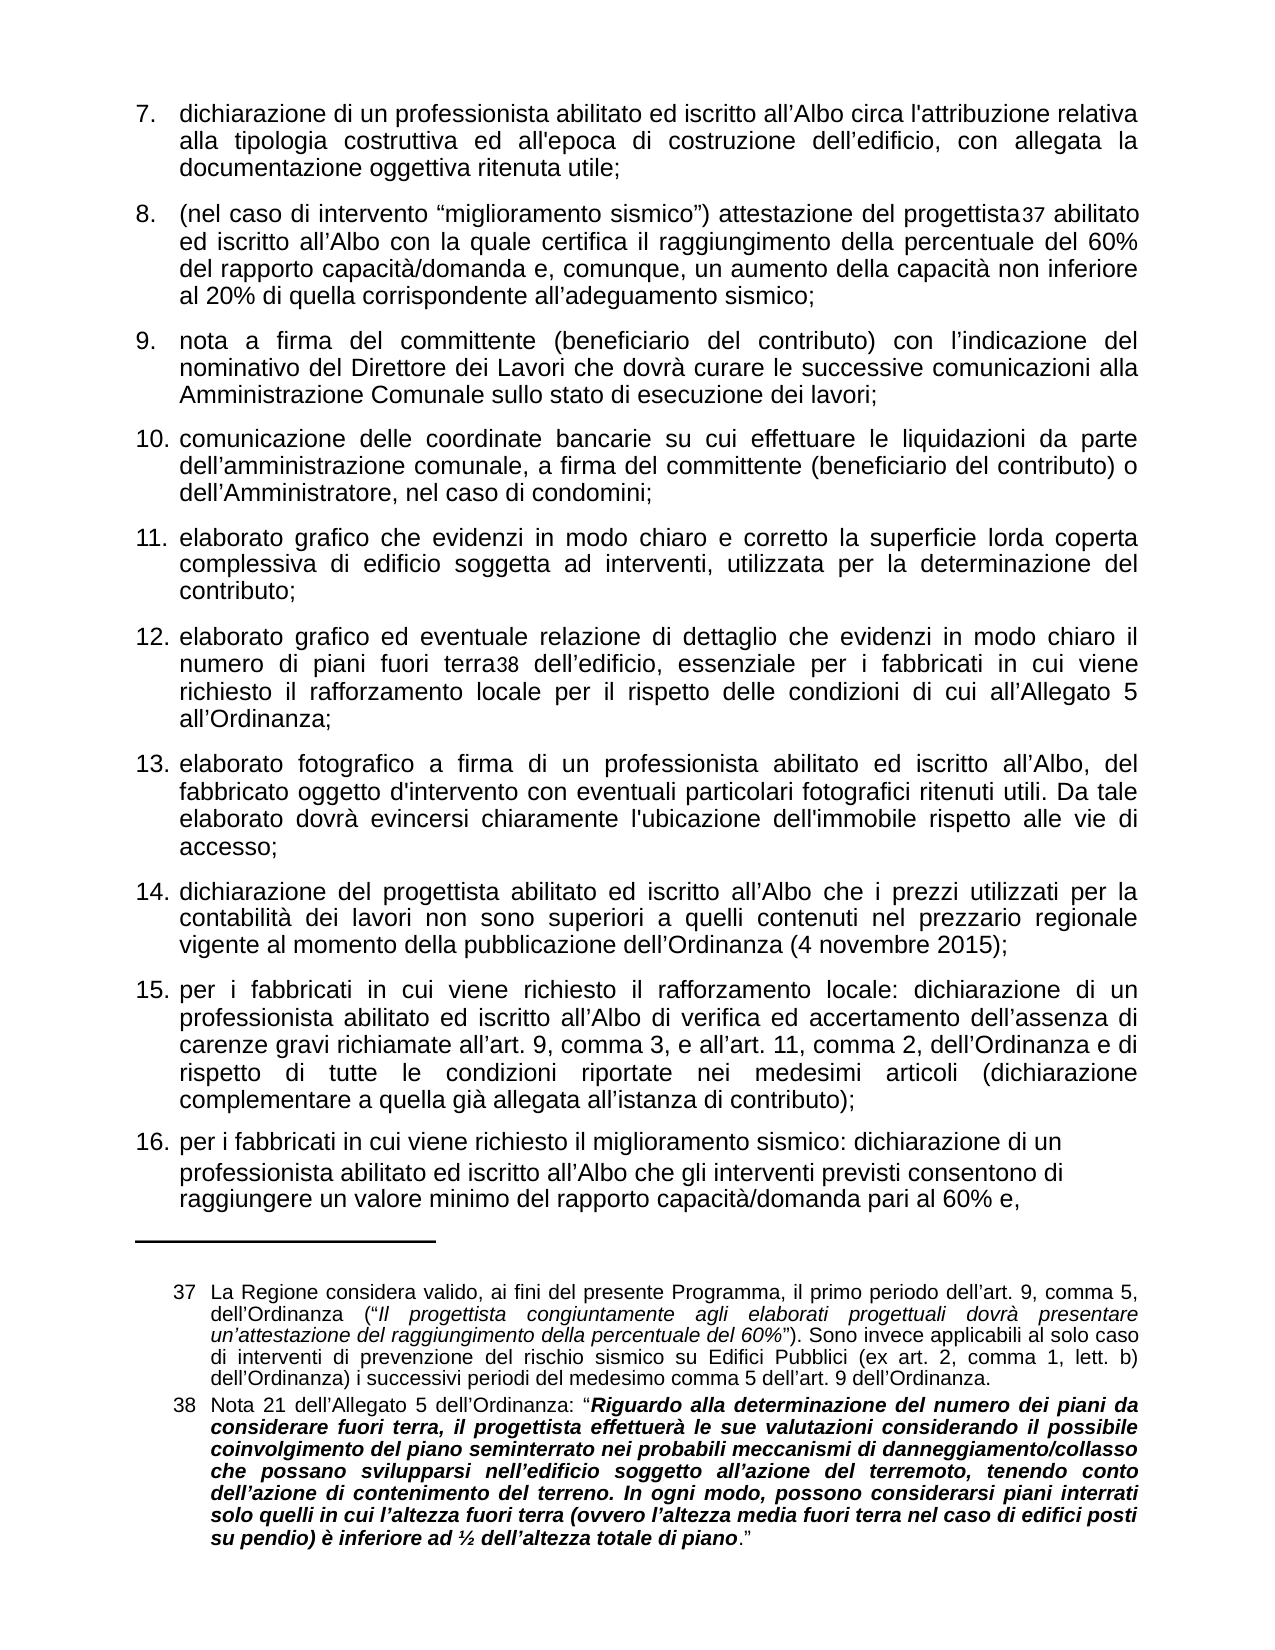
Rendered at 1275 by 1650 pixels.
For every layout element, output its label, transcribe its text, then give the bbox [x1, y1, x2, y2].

list La Regione considera valido, ai fini del presente Programma, il primo periodo dell’art. 9, comma 5, dell’Ordinanza (“Il progettista congiuntamente agli elaborati progettuali dovrà presentare un’attestazione del raggiungimento della percentuale del 60%”). Sono invece applicabili al solo caso di interventi di prevenzione del rischio sismico su Edifici Pubblici (ex art. 2, comma 1, lett. b) dell’Ordinanza) i successivi periodi del medesimo comma 5 dell’art. 9 dell’Ordinanza. [173, 1282, 1139, 1390]
list comunicazione delle coordinate bancarie su cui effettuare le liquidazioni da parte dell’amministrazione comunale, a firma del committente (beneficiario del contributo) o dell’Amministratore, nel caso di condomini; [135, 426, 1139, 507]
list elaborato grafico ed eventuale relazione di dettaglio che evidenzi in modo chiaro il numero di piani fuori terra38 dell’edificio, essenziale per i fabbricati in cui viene richiesto il rafforzamento locale per il rispetto delle condizioni di cui all’Allegato 5 all’Ordinanza; [135, 623, 1139, 733]
list per i fabbricati in cui viene richiesto il miglioramento sismico: dichiarazione di un [135, 1127, 1139, 1156]
list per i fabbricati in cui viene richiesto il rafforzamento locale: dichiarazione di un professionista abilitato ed iscritto all’Albo di verifica ed accertamento dell’assenza di carenze gravi richiamate all’art. 9, comma 3, e all’art. 11, comma 2, dell’Ordinanza e di rispetto di tutte le condizioni riportate nei medesimi articoli (dichiarazione complementare a quella già allegata all’istanza di contributo); [135, 977, 1139, 1114]
list elaborato grafico che evidenzi in modo chiaro e corretto la superficie lorda coperta complessiva di edificio soggetta ad interventi, utilizzata per la determinazione del contributo; [135, 525, 1139, 605]
list dichiarazione del progettista abilitato ed iscritto all’Albo che i prezzi utilizzati per la contabilità dei lavori non sono superiori a quelli contenuti nel prezzario regionale vigente al momento della pubblicazione dell’Ordinanza (4 novembre 2015); [135, 879, 1139, 959]
list nota a firma del committente (beneficiario del contributo) con l’indicazione del nominativo del Direttore dei Lavori che dovrà curare le successive comunicazioni alla Amministrazione Comunale sullo stato di esecuzione dei lavori; [135, 328, 1139, 408]
text professionista abilitato ed iscritto all’Albo che gli interventi previsti consentono di raggiungere un valore minimo del rapporto capacità/domanda pari al 60% e, [179, 1161, 1139, 1213]
list dichiarazione di un professionista abilitato ed iscritto all’Albo circa l'attribuzione relativa alla tipologia costruttiva ed all'epoca di costruzione dell’edificio, con allegata la documentazione oggettiva ritenuta utile; [135, 101, 1139, 182]
list (nel caso di intervento “miglioramento sismico”) attestazione del progettista37 abilitato ed iscritto all’Albo con la quale certifica il raggiungimento della percentuale del 60% del rapporto capacità/domanda e, comunque, un aumento della capacità non inferiore al 20% di quella corrispondente all’adeguamento sismico; [135, 200, 1139, 310]
list Nota 21 dell’Allegato 5 dell’Ordinanza: “Riguardo alla determinazione del numero dei piani da considerare fuori terra, il progettista effettuerà le sue valutazioni considerando il possibile coinvolgimento del piano seminterrato nei probabili meccanismi di danneggiamento/collasso che possano svilupparsi nell’edificio soggetto all’azione del terremoto, tenendo conto dell’azione di contenimento del terreno. In ogni modo, possono considerarsi piani interrati solo quelli in cui l’altezza fuori terra (ovvero l’altezza media fuori terra nel caso di edifici posti su pendio) è inferiore ad ½ dell’altezza totale di piano.” [173, 1395, 1139, 1549]
list elaborato fotografico a firma di un professionista abilitato ed iscritto all’Albo, del fabbricato oggetto d'intervento con eventuali particolari fotografici ritenuti utili. Da tale elaborato dovrà evincersi chiaramente l'ubicazione dell'immobile rispetto alle vie di accesso; [135, 751, 1139, 861]
